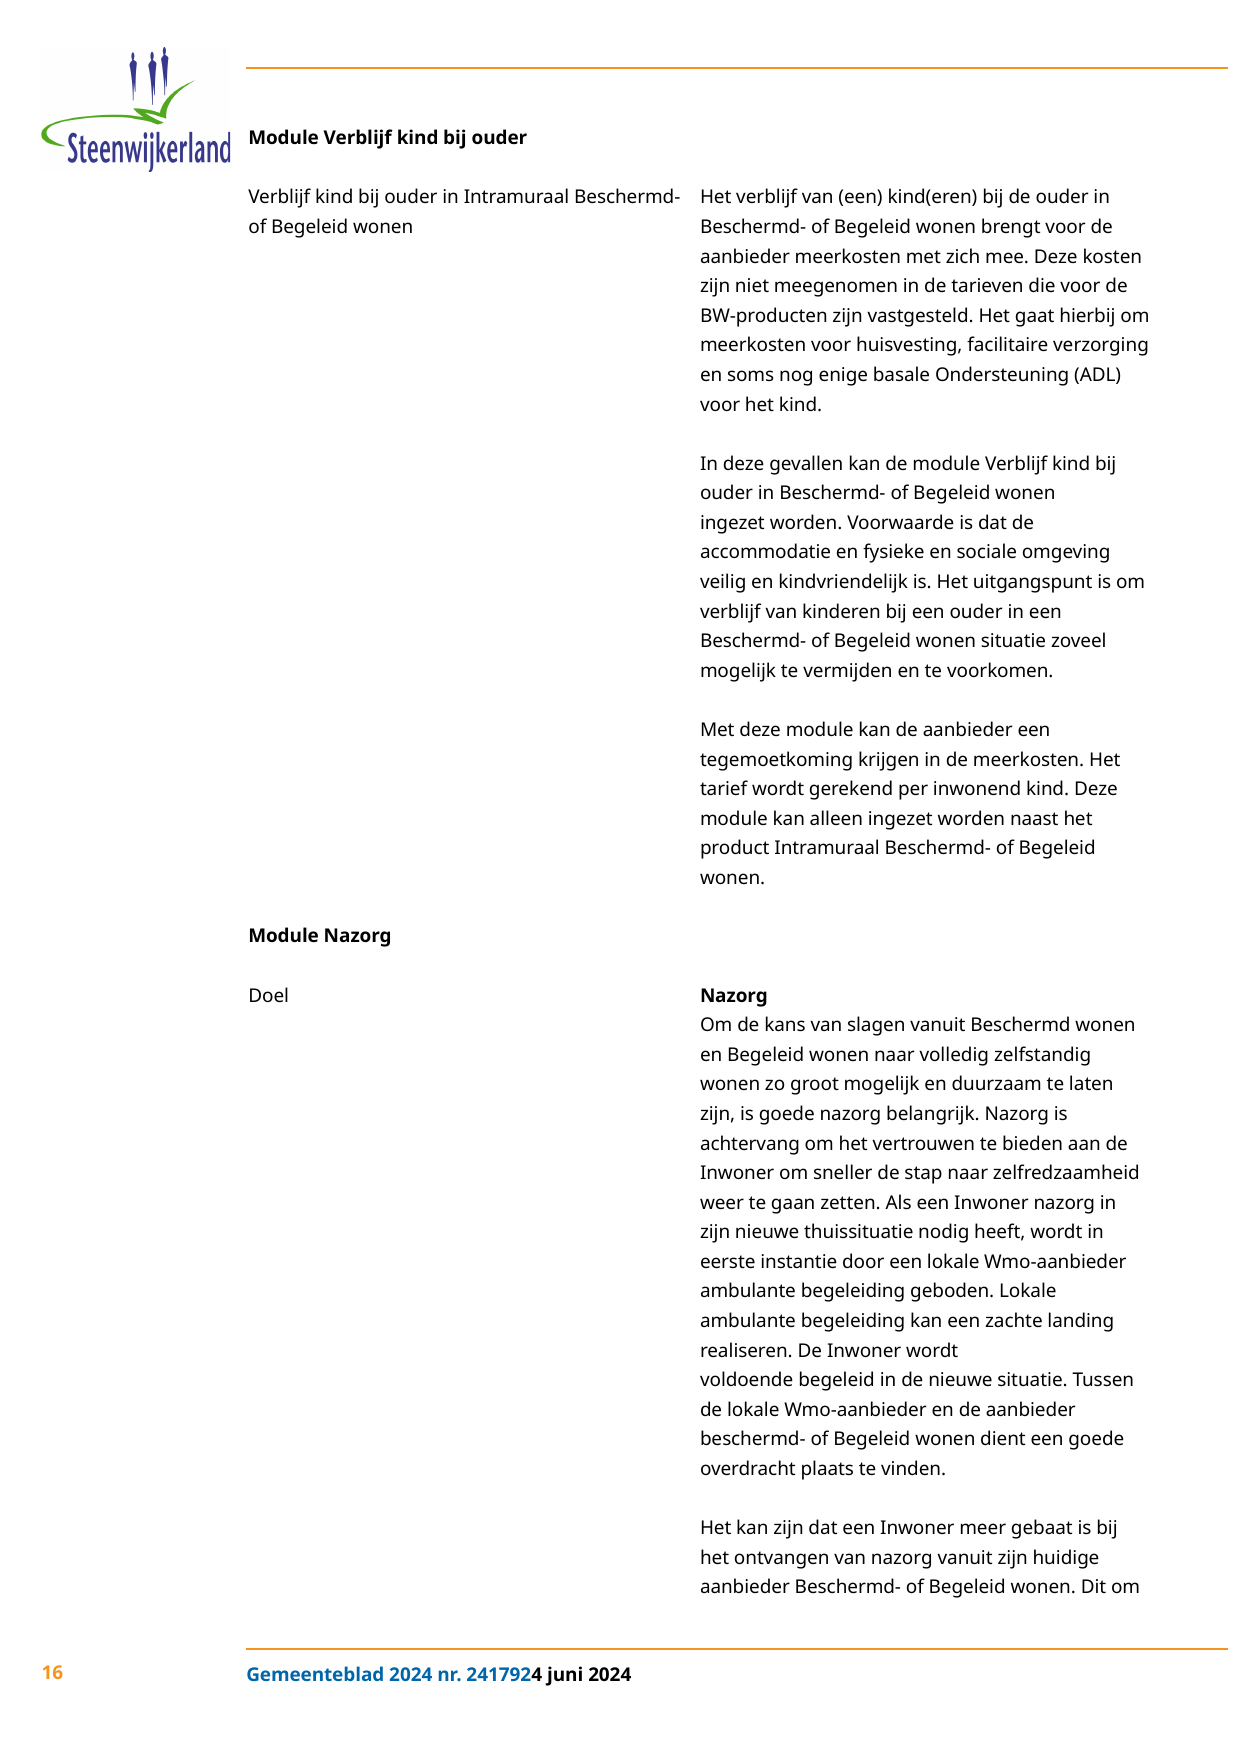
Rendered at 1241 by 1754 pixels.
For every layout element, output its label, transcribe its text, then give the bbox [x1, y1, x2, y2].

picture [41, 47, 231, 172]
text Module Nazorg [248, 923, 1152, 948]
table_header Verblijf kind bij ouder in Intramuraal Beschermd- of Begeleid wonen [248, 184, 700, 890]
table_header Nazorg Om de kans van slagen vanuit Beschermd wonen en Begeleid wonen naar volledig zelfstandig wonen zo groot mogelijk en duurzaam te laten zijn, is goede nazorg belangrijk. Nazorg is achtervang om het vertrouwen te bieden aan de Inwoner om sneller de stap naar zelfredzaamheid weer te gaan zetten. Als een Inwoner nazorg in zijn nieuwe thuissituatie nodig heeft, wordt in eerste instantie door een lokale Wmo-aanbieder ambulante begeleiding geboden. Lokale ambulante begeleiding kan een zachte landing realiseren. De Inwoner wordt voldoende begeleid in de nieuwe situatie. Tussen de lokale Wmo-aanbieder en de aanbieder beschermd- of Begeleid wonen dient een goede overdracht plaats te vinden. Het kan zijn dat een Inwoner meer gebaat is bij het ontvangen van nazorg vanuit zijn huidige aanbieder Beschermd- of Begeleid wonen. Dit om [700, 982, 1152, 1599]
table_header Het verblijf van (een) kind(eren) bij de ouder in Beschermd- of Begeleid wonen brengt voor de aanbieder meerkosten met zich mee. Deze kosten zijn niet meegenomen in de tarieven die voor de BW-producten zijn vastgesteld. Het gaat hierbij om meerkosten voor huisvesting, facilitaire verzorging en soms nog enige basale Ondersteuning (ADL) voor het kind. In deze gevallen kan de module Verblijf kind bij ouder in Beschermd- of Begeleid wonen ingezet worden. Voorwaarde is dat de accommodatie en fysieke en sociale omgeving veilig en kindvriendelijk is. Het uitgangspunt is om verblijf van kinderen bij een ouder in een Beschermd- of Begeleid wonen situatie zoveel mogelijk te vermijden en te voorkomen. Met deze module kan de aanbieder een tegemoetkoming krijgen in de meerkosten. Het tarief wordt gerekend per inwonend kind. Deze module kan alleen ingezet worden naast het product Intramuraal Beschermd- of Begeleid wonen. [700, 184, 1152, 890]
text Module Verblijf kind bij ouder [248, 124, 1152, 150]
table_header Doel [248, 982, 700, 1599]
